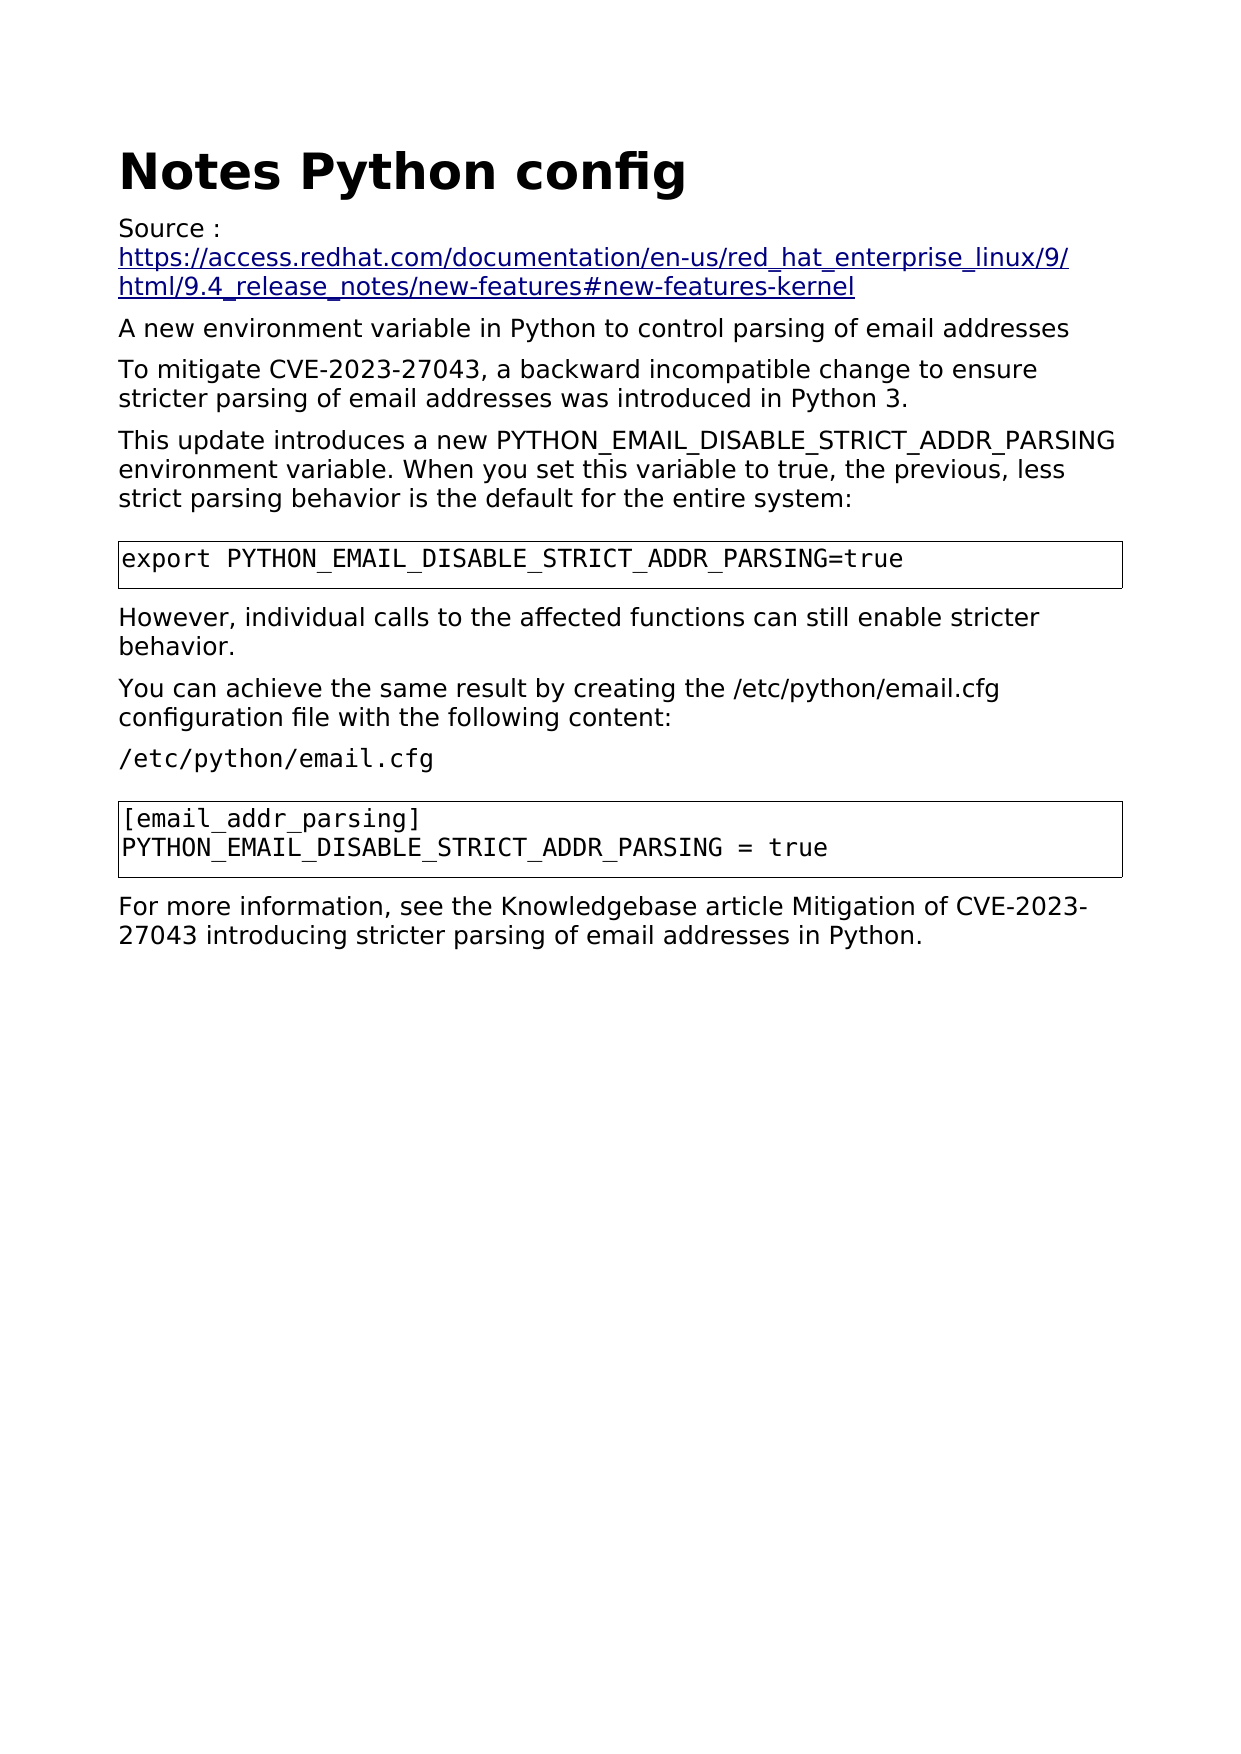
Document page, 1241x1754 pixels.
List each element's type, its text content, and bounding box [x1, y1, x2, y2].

text Source : https://access.redhat.com/documentation/en-us/red_hat_enterprise_linux/9/html/9.4_release_notes/new-features#new-features-kernel [118, 214, 1122, 301]
text To mitigate CVE-2023-27043, a backward incompatible change to ensure stricter parsing of email addresses was introduced in Python 3. [118, 356, 1122, 414]
text /etc/python/email.cfg [118, 744, 1122, 774]
text You can achieve the same result by creating the /etc/python/email.cfg configuration file with the following content: [118, 674, 1122, 732]
text This update introduces a new PYTHON_EMAIL_DISABLE_STRICT_ADDR_PARSING environment variable. When you set this variable to true, the previous, less strict parsing behavior is the default for the entire system: [118, 426, 1122, 514]
text A new environment variable in Python to control parsing of email addresses [118, 314, 1122, 343]
text However, individual calls to the affected functions can still enable stricter behavior. [118, 603, 1122, 661]
table_header export PYTHON_EMAIL_DISABLE_STRICT_ADDR_PARSING=true [119, 542, 1122, 588]
subtitle Notes Python config [118, 143, 1122, 201]
text For more information, see the Knowledgebase article Mitigation of CVE-2023-27043 introducing stricter parsing of email addresses in Python. [118, 892, 1122, 950]
table_header [email_addr_parsing] PYTHON_EMAIL_DISABLE_STRICT_ADDR_PARSING = true [119, 802, 1122, 877]
